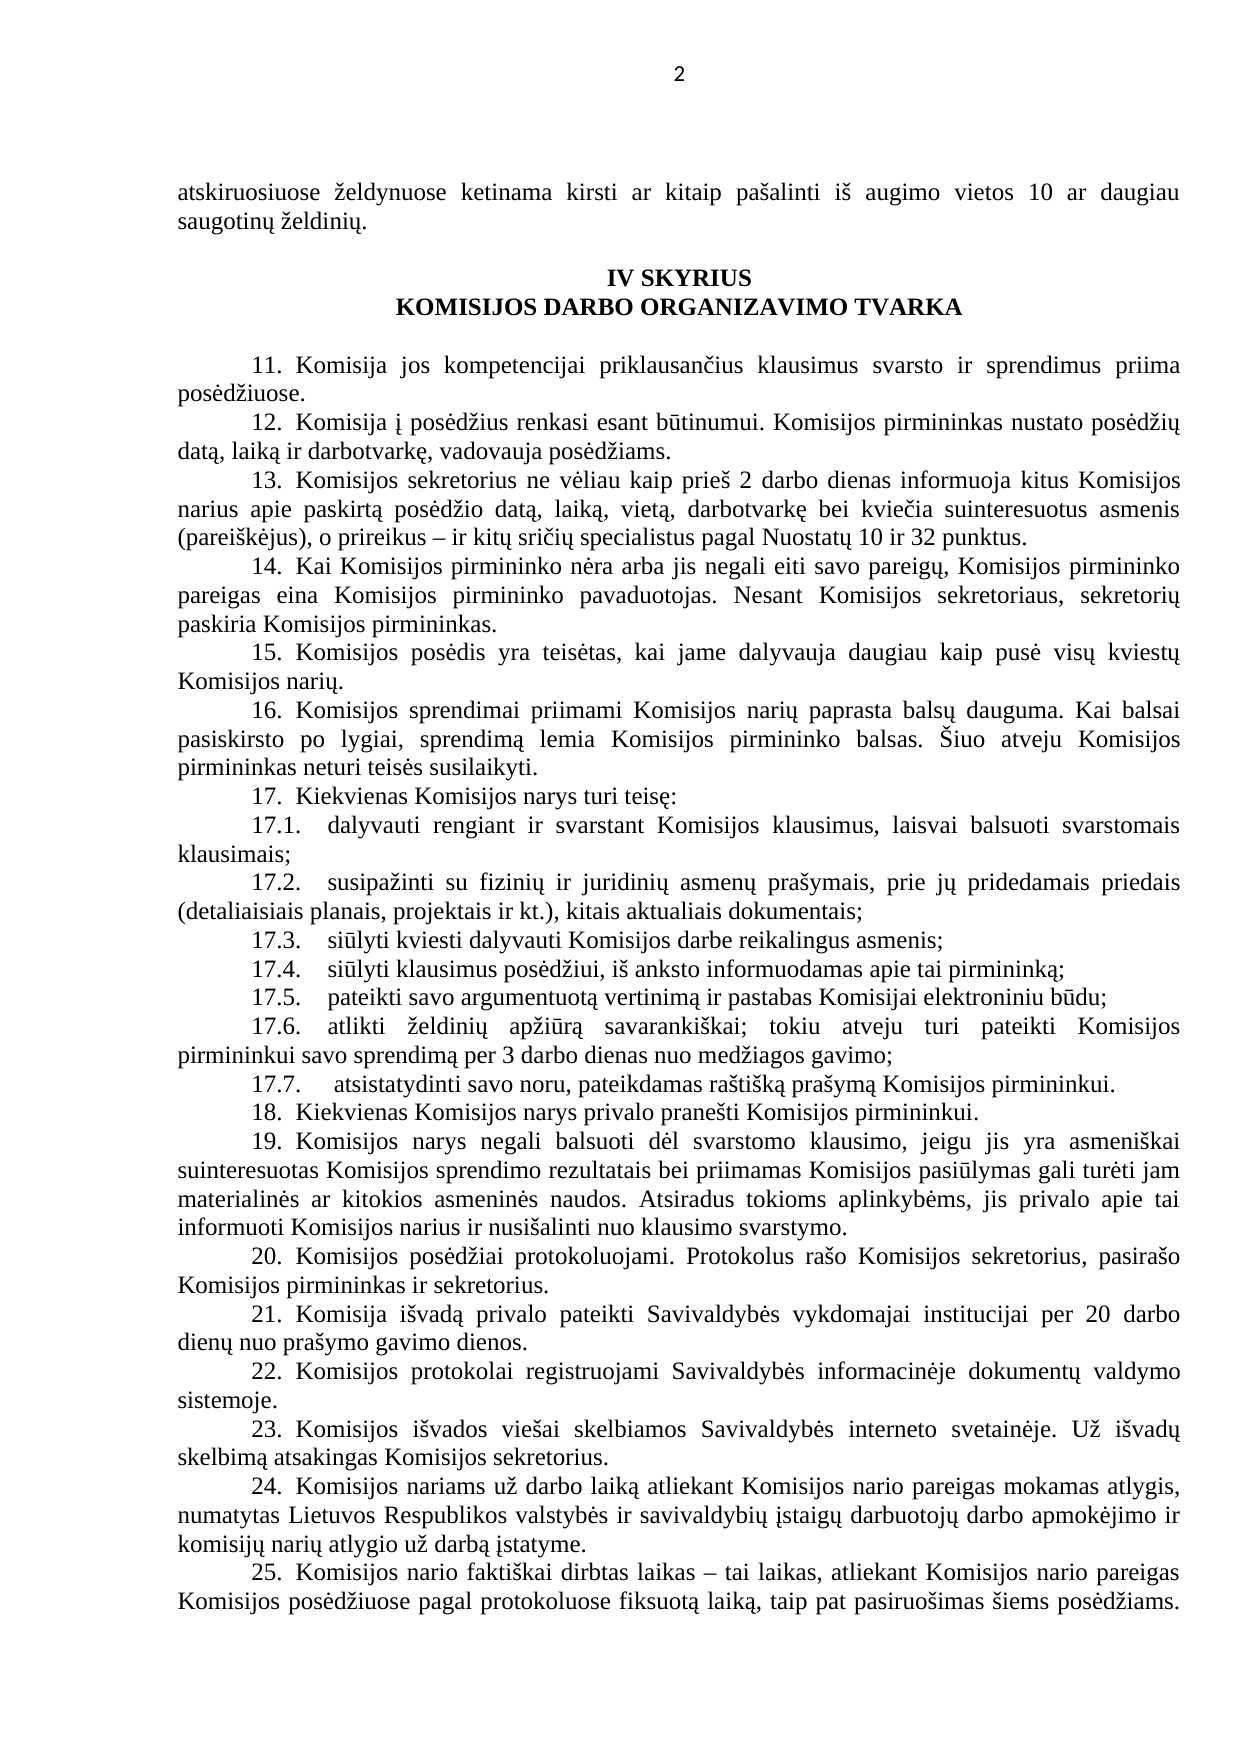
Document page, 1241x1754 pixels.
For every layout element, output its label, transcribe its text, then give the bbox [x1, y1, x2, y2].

text 22. Komisijos protokolai registruojami Savivaldybės informacinėje dokumentų valdymo sistemoje. [177, 1356, 1181, 1414]
text 24. Komisijos nariams už darbo laiką atliekant Komisijos nario pareigas mokamas atlygis, numatytas Lietuvos Respublikos valstybės ir savivaldybių įstaigų darbuotojų darbo apmokėjimo ir komisijų narių atlygio už darbą įstatyme. [177, 1471, 1181, 1557]
text 17.3. siūlyti kviesti dalyvauti Komisijos darbe reikalingus asmenis; [177, 925, 1181, 954]
text 14. Kai Komisijos pirmininko nėra arba jis negali eiti savo pareigų, Komisijos pirmininko pareigas eina Komisijos pirmininko pavaduotojas. Nesant Komisijos sekretoriaus, sekretorių paskiria Komisijos pirmininkas. [177, 551, 1181, 637]
text 17.5. pateikti savo argumentuotą vertinimą ir pastabas Komisijai elektroniniu būdu; [177, 982, 1181, 1011]
text 17.2. susipažinti su fizinių ir juridinių asmenų prašymais, prie jų pridedamais priedais (detaliaisiais planais, projektais ir kt.), kitais aktualiais dokumentais; [177, 867, 1181, 925]
text KOMISIJOS DARBO ORGANIZAVIMO TVARKA [177, 292, 1181, 321]
text 21. Komisija išvadą privalo pateikti Savivaldybės vykdomajai institucijai per 20 darbo dienų nuo prašymo gavimo dienos. [177, 1299, 1181, 1356]
text 18. Kiekvienas Komisijos narys privalo pranešti Komisijos pirmininkui. [177, 1097, 1181, 1126]
text 12. Komisija į posėdžius renkasi esant būtinumui. Komisijos pirmininkas nustato posėdžių datą, laiką ir darbotvarkę, vadovauja posėdžiams. [177, 407, 1181, 465]
text 17.4. siūlyti klausimus posėdžiui, iš anksto informuodamas apie tai pirmininką; [177, 954, 1181, 982]
text 25. Komisijos nario faktiškai dirbtas laikas – tai laikas, atliekant Komisijos nario pareigas Komisijos posėdžiuose pagal protokoluose fiksuotą laiką, taip pat pasiruošimas šiems posėdžiams. [177, 1557, 1181, 1615]
text 16. Komisijos sprendimai priimami Komisijos narių paprasta balsų dauguma. Kai balsai pasiskirsto po lygiai, sprendimą lemia Komisijos pirmininko balsas. Šiuo atveju Komisijos pirmininkas neturi teisės susilaikyti. [177, 695, 1181, 781]
text 11. Komisija jos kompetencijai priklausančius klausimus svarsto ir sprendimus priima posėdžiuose. [177, 350, 1181, 407]
text 15. Komisijos posėdis yra teisėtas, kai jame dalyvauja daugiau kaip pusė visų kviestų Komisijos narių. [177, 637, 1181, 695]
text atskiruosiuose želdynuose ketinama kirsti ar kitaip pašalinti iš augimo vietos 10 ar daugiau saugotinų želdinių. [177, 177, 1181, 235]
text 17.1. dalyvauti rengiant ir svarstant Komisijos klausimus, laisvai balsuoti svarstomais klausimais; [177, 810, 1181, 867]
text 23. Komisijos išvados viešai skelbiamos Savivaldybės interneto svetainėje. Už išvadų skelbimą atsakingas Komisijos sekretorius. [177, 1414, 1181, 1471]
text 17.6. atlikti želdinių apžiūrą savarankiškai; tokiu atveju turi pateikti Komisijos pirmininkui savo sprendimą per 3 darbo dienas nuo medžiagos gavimo; [177, 1011, 1181, 1069]
text 17.7. atsistatydinti savo noru, pateikdamas raštišką prašymą Komisijos pirmininkui. [177, 1069, 1181, 1097]
text 19. Komisijos narys negali balsuoti dėl svarstomo klausimo, jeigu jis yra asmeniškai suinteresuotas Komisijos sprendimo rezultatais bei priimamas Komisijos pasiūlymas gali turėti jam materialinės ar kitokios asmeninės naudos. Atsiradus tokioms aplinkybėms, jis privalo apie tai informuoti Komisijos narius ir nusišalinti nuo klausimo svarstymo. [177, 1126, 1181, 1241]
subtitle IV SKYRIUS [177, 263, 1181, 292]
text 17. Kiekvienas Komisijos narys turi teisę: [177, 781, 1181, 810]
text 13. Komisijos sekretorius ne vėliau kaip prieš 2 darbo dienas informuoja kitus Komisijos narius apie paskirtą posėdžio datą, laiką, vietą, darbotvarkę bei kviečia suinteresuotus asmenis (pareiškėjus), o prireikus – ir kitų sričių specialistus pagal Nuostatų 10 ir 32 punktus. [177, 465, 1181, 551]
text 20. Komisijos posėdžiai protokoluojami. Protokolus rašo Komisijos sekretorius, pasirašo Komisijos pirmininkas ir sekretorius. [177, 1241, 1181, 1299]
